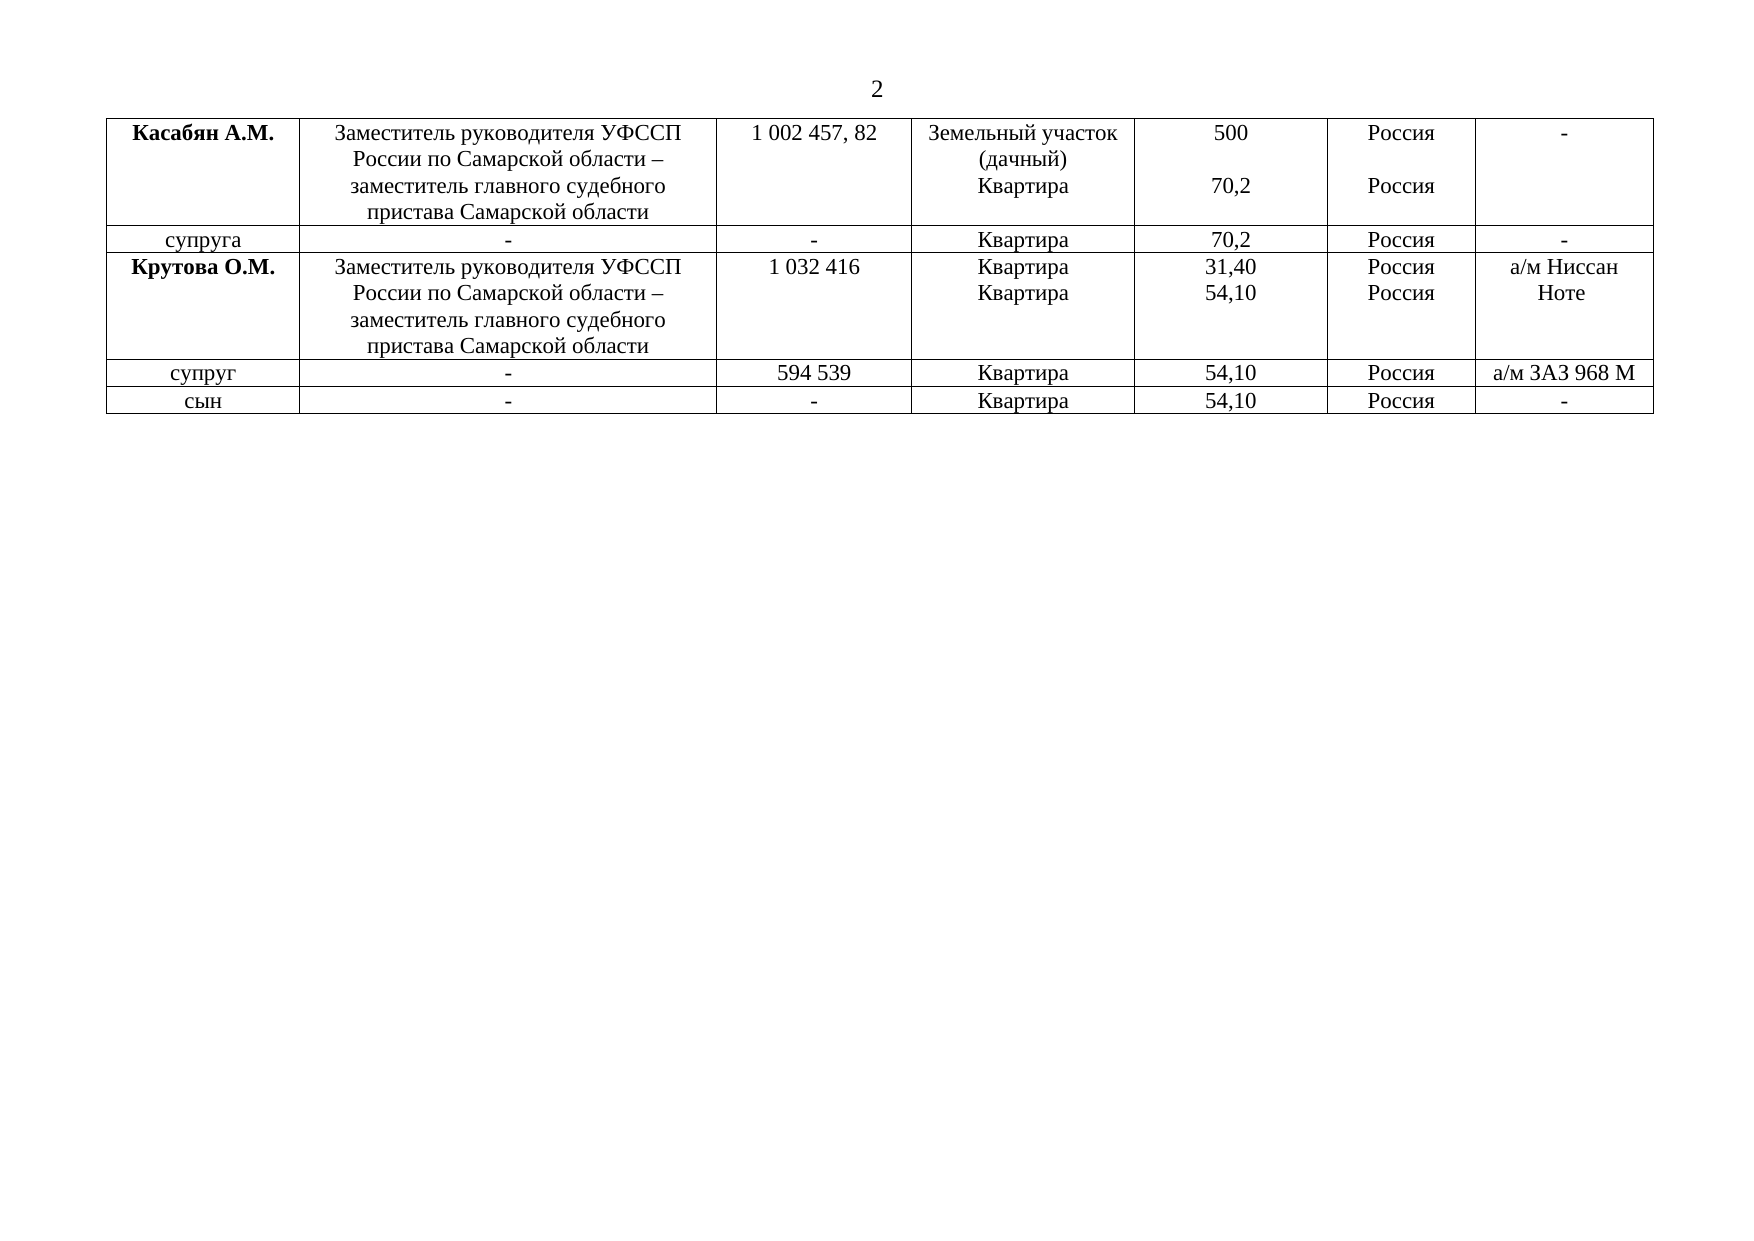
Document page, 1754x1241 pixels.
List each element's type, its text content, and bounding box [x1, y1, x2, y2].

table_cell - [717, 387, 911, 413]
table_cell Земельный участок (дачный) Квартира [912, 119, 1134, 224]
table_cell Заместитель руководителя УФССП России по Самарской области – заместитель главного судебного пристава Самарской области [300, 253, 716, 358]
table_cell - [300, 360, 716, 386]
table_cell Квартира [912, 226, 1134, 252]
table_cell Россия [1328, 226, 1475, 252]
table_cell 1 002 457, 82 [717, 119, 911, 224]
table_cell супруга [107, 226, 299, 252]
table_cell 54,10 [1135, 387, 1327, 413]
table_cell Касабян А.М. [107, 119, 299, 224]
table_cell Квартира [912, 360, 1134, 386]
table_cell 31,40 54,10 [1135, 253, 1327, 358]
table_cell Россия Россия [1328, 253, 1475, 358]
table_cell Квартира Квартира [912, 253, 1134, 358]
table_cell 500 70,2 [1135, 119, 1327, 224]
table_cell - [300, 226, 716, 252]
table_cell - [1476, 119, 1653, 224]
table_cell 1 032 416 [717, 253, 911, 358]
table_cell 594 539 [717, 360, 911, 386]
table_cell 54,10 [1135, 360, 1327, 386]
table_cell - [1476, 226, 1653, 252]
table_cell а/м ЗАЗ 968 М [1476, 360, 1653, 386]
table_cell Крутова О.М. [107, 253, 299, 358]
table_cell супруг [107, 360, 299, 386]
table_cell сын [107, 387, 299, 413]
table_cell Россия [1328, 360, 1475, 386]
table_cell Квартира [912, 387, 1134, 413]
table_cell - [1476, 387, 1653, 413]
table_cell а/м Ниссан Ноте [1476, 253, 1653, 358]
table_cell - [717, 226, 911, 252]
table_cell Россия [1328, 387, 1475, 413]
table_cell - [300, 387, 716, 413]
table_cell Заместитель руководителя УФССП России по Самарской области – заместитель главного судебного пристава Самарской области [300, 119, 716, 224]
table_cell Россия Россия [1328, 119, 1475, 224]
table_cell 70,2 [1135, 226, 1327, 252]
